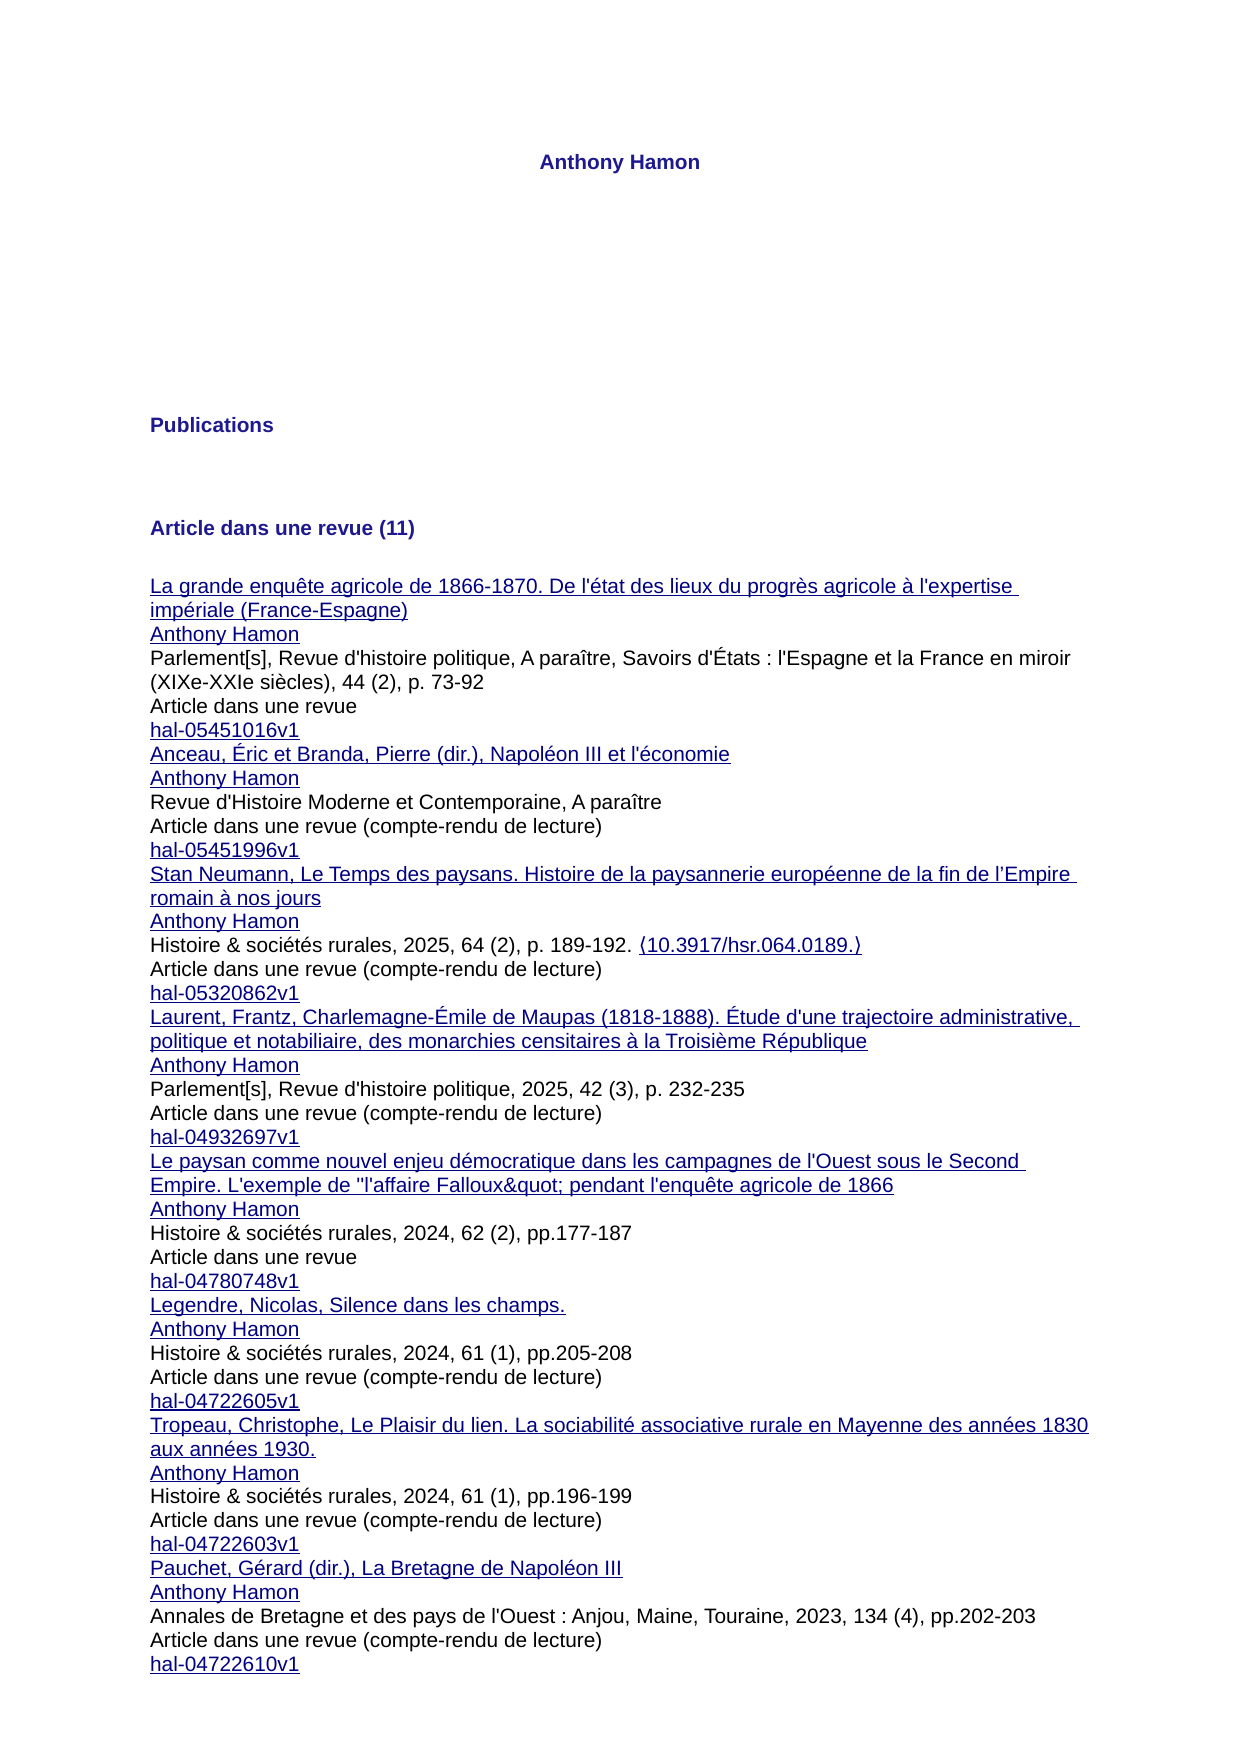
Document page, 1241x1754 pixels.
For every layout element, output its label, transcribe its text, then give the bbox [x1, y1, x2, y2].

table_cell Le paysan comme nouvel enjeu démocratique dans les campagnes de l'Ouest sous le Second Empire. L'exemple de ''l'affaire Falloux&quot; pendant l'enquête agricole de 1866 Anthony Hamon Histoire & sociétés rurales, 2024, 62 (2), pp.177-187 Article dans une revue hal-04780748v1 [150, 1149, 1090, 1293]
subtitle Publications [150, 412, 1090, 436]
table_cell Legendre, Nicolas, Silence dans les champs. Anthony Hamon Histoire & sociétés rurales, 2024, 61 (1), pp.205-208 Article dans une revue (compte-rendu de lecture) hal-04722605v1 [150, 1293, 1090, 1412]
table_cell Tropeau, Christophe, Le Plaisir du lien. La sociabilité associative rurale en Mayenne des années 1830 aux années 1930. Anthony Hamon Histoire & sociétés rurales, 2024, 61 (1), pp.196-199 Article dans une revue (compte-rendu de lecture) hal-04722603v1 [150, 1413, 1090, 1556]
subtitle Article dans une revue (11) [150, 516, 1090, 539]
table_cell Anceau, Éric et Branda, Pierre (dir.), Napoléon III et l'économie Anthony Hamon Revue d'Histoire Moderne et Contemporaine, A paraître Article dans une revue (compte-rendu de lecture) hal-05451996v1 [150, 742, 1090, 861]
table_cell Laurent, Frantz, Charlemagne-Émile de Maupas (1818-1888). Étude d'une trajectoire administrative, politique et notabiliaire, des monarchies censitaires à la Troisième République Anthony Hamon Parlement[s], Revue d'histoire politique, 2025, 42 (3), p. 232-235 Article dans une revue (compte-rendu de lecture) hal-04932697v1 [150, 1005, 1090, 1149]
subtitle Anthony Hamon [150, 150, 1090, 174]
table_header La grande enquête agricole de 1866-1870. De l'état des lieux du progrès agricole à l'expertise impériale (France-Espagne) Anthony Hamon Parlement[s], Revue d'histoire politique, A paraître, Savoirs d'États : l'Espagne et la France en miroir (XIXe-XXIe siècles), 44 (2), p. 73-92 Article dans une revue hal-05451016v1 [150, 574, 1090, 742]
table_cell Pauchet, Gérard (dir.), La Bretagne de Napoléon III Anthony Hamon Annales de Bretagne et des pays de l'Ouest : Anjou, Maine, Touraine, 2023, 134 (4), pp.202-203 Article dans une revue (compte-rendu de lecture) hal-04722610v1 [150, 1556, 1090, 1676]
table_cell Stan Neumann, Le Temps des paysans. Histoire de la paysannerie européenne de la fin de l’Empire romain à nos jours Anthony Hamon Histoire & sociétés rurales, 2025, 64 (2), p. 189-192. ⟨10.3917/hsr.064.0189.⟩ Article dans une revue (compte-rendu de lecture) hal-05320862v1 [150, 861, 1090, 1005]
